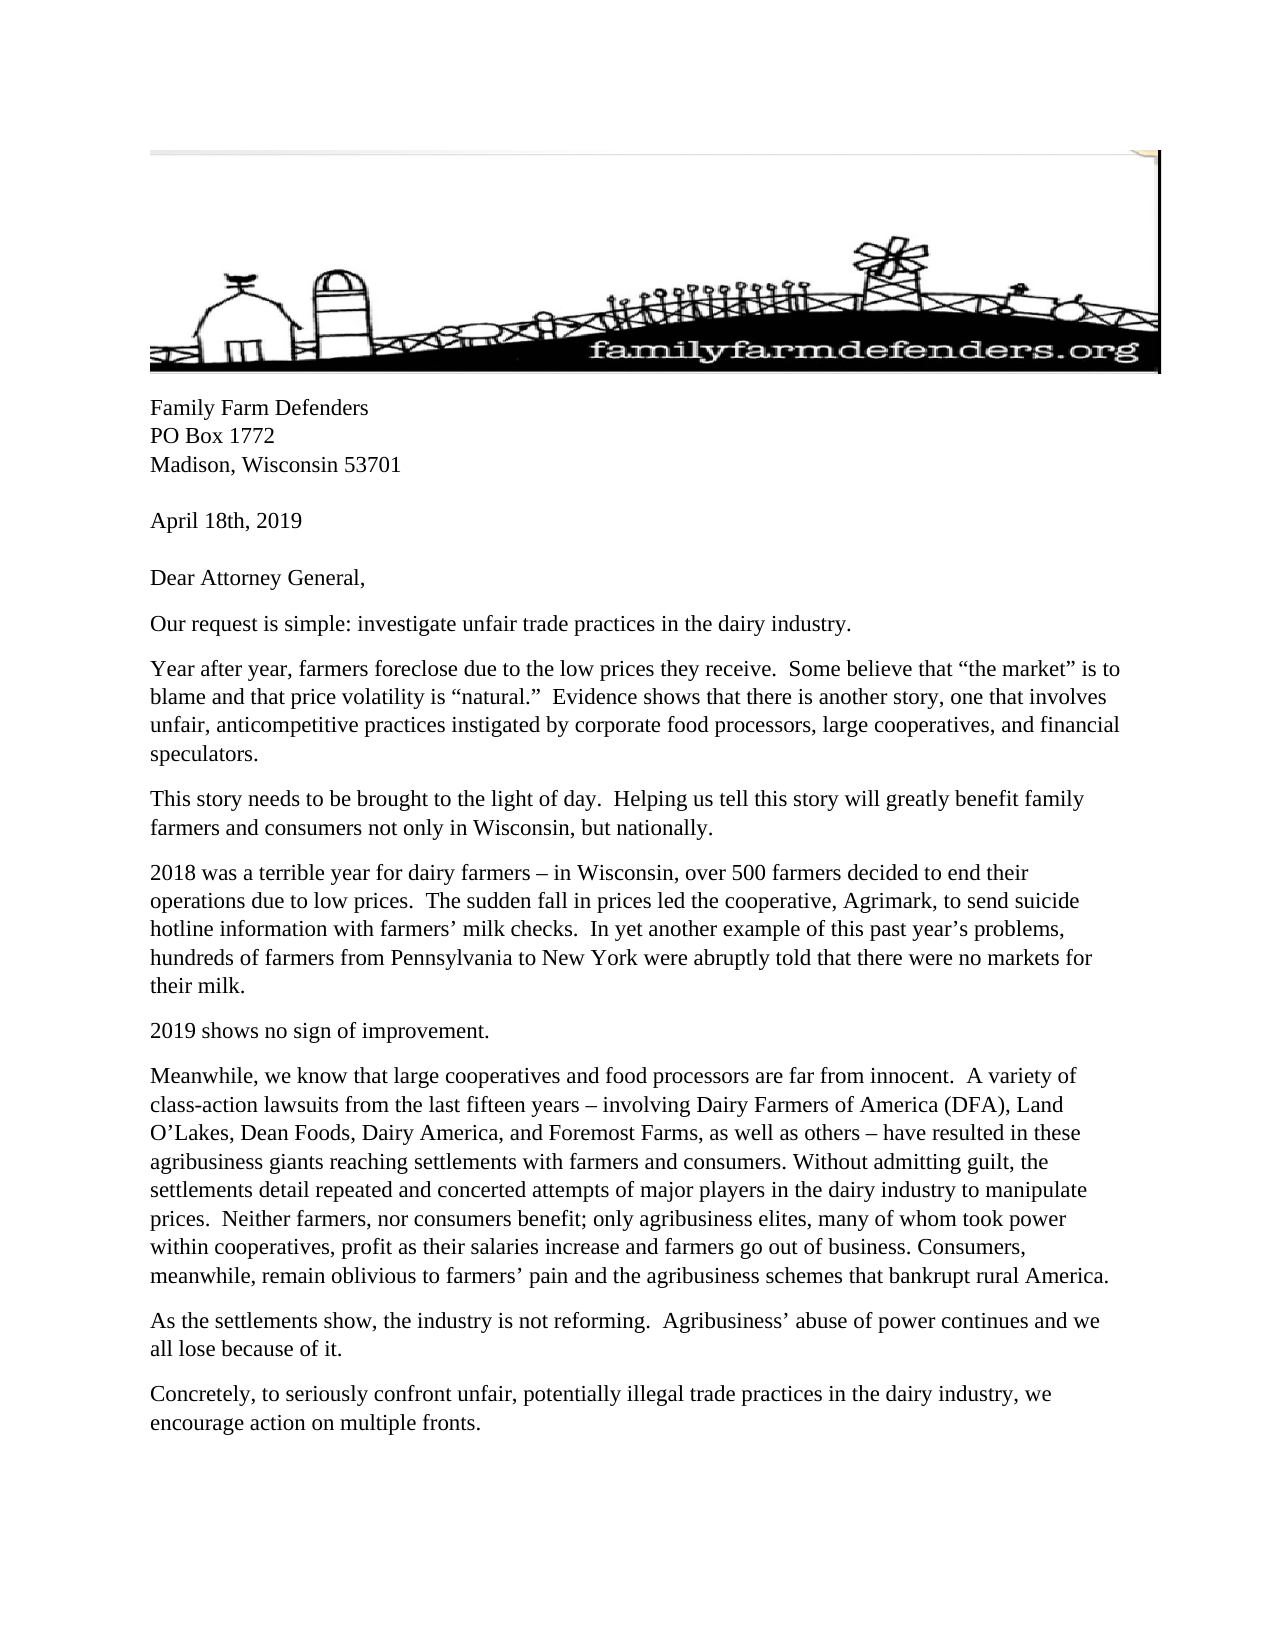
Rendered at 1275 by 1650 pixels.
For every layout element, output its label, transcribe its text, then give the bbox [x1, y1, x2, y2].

text Dear Attorney General, [150, 564, 1125, 591]
text Our request is simple: investigate unfair trade practices in the dairy industry. [150, 609, 1125, 636]
text As the settlements show, the industry is not reforming. Agribusiness’ abuse of power continues and we all lose because of it. [150, 1307, 1125, 1362]
text April 18th, 2019 [150, 508, 1125, 534]
text Concretely, to seriously confront unfair, potentially illegal trade practices in the dairy industry, we encourage action on multiple fronts. [150, 1380, 1125, 1435]
text Family Farm Defenders [150, 394, 1125, 420]
text 2018 was a terrible year for dairy farmers – in Wisconsin, over 500 farmers decided to end their operations due to low prices. The sudden fall in prices led the cooperative, Agrimark, to send suicide hotline information with farmers’ milk checks. In yet another example of this past year’s problems, hundreds of farmers from Pennsylvania to New York were abruptly told that there were no markets for their milk. [150, 859, 1125, 999]
text PO Box 1772 Madison, Wisconsin 53701 [150, 422, 1125, 477]
text Meanwhile, we know that large cooperatives and food processors are far from innocent. A variety of class-action lawsuits from the last fifteen years – involving Dairy Farmers of America (DFA), Land O’Lakes, Dean Foods, Dairy America, and Foremost Farms, as well as others – have resulted in these agribusiness giants reaching settlements with farmers and consumers. Without admitting guilt, the settlements detail repeated and concerted attempts of major players in the dairy industry to manipulate prices. Neither farmers, nor consumers benefit; only agribusiness elites, many of whom took power within cooperatives, profit as their salaries increase and farmers go out of business. Consumers, meanwhile, remain oblivious to farmers’ pain and the agribusiness schemes that bankrupt rural America. [150, 1063, 1125, 1288]
text This story needs to be brought to the light of day. Helping us tell this story will greatly benefit family farmers and consumers not only in Wisconsin, but nationally. [150, 785, 1125, 840]
text 2019 shows no sign of improvement. [150, 1017, 1125, 1044]
text Year after year, farmers foreclose due to the low prices they receive. Some believe that “the market” is to blame and that price volatility is “natural.” Evidence shows that there is another story, one that involves unfair, anticompetitive practices instigated by corporate food processors, large cooperatives, and financial speculators. [150, 655, 1125, 766]
